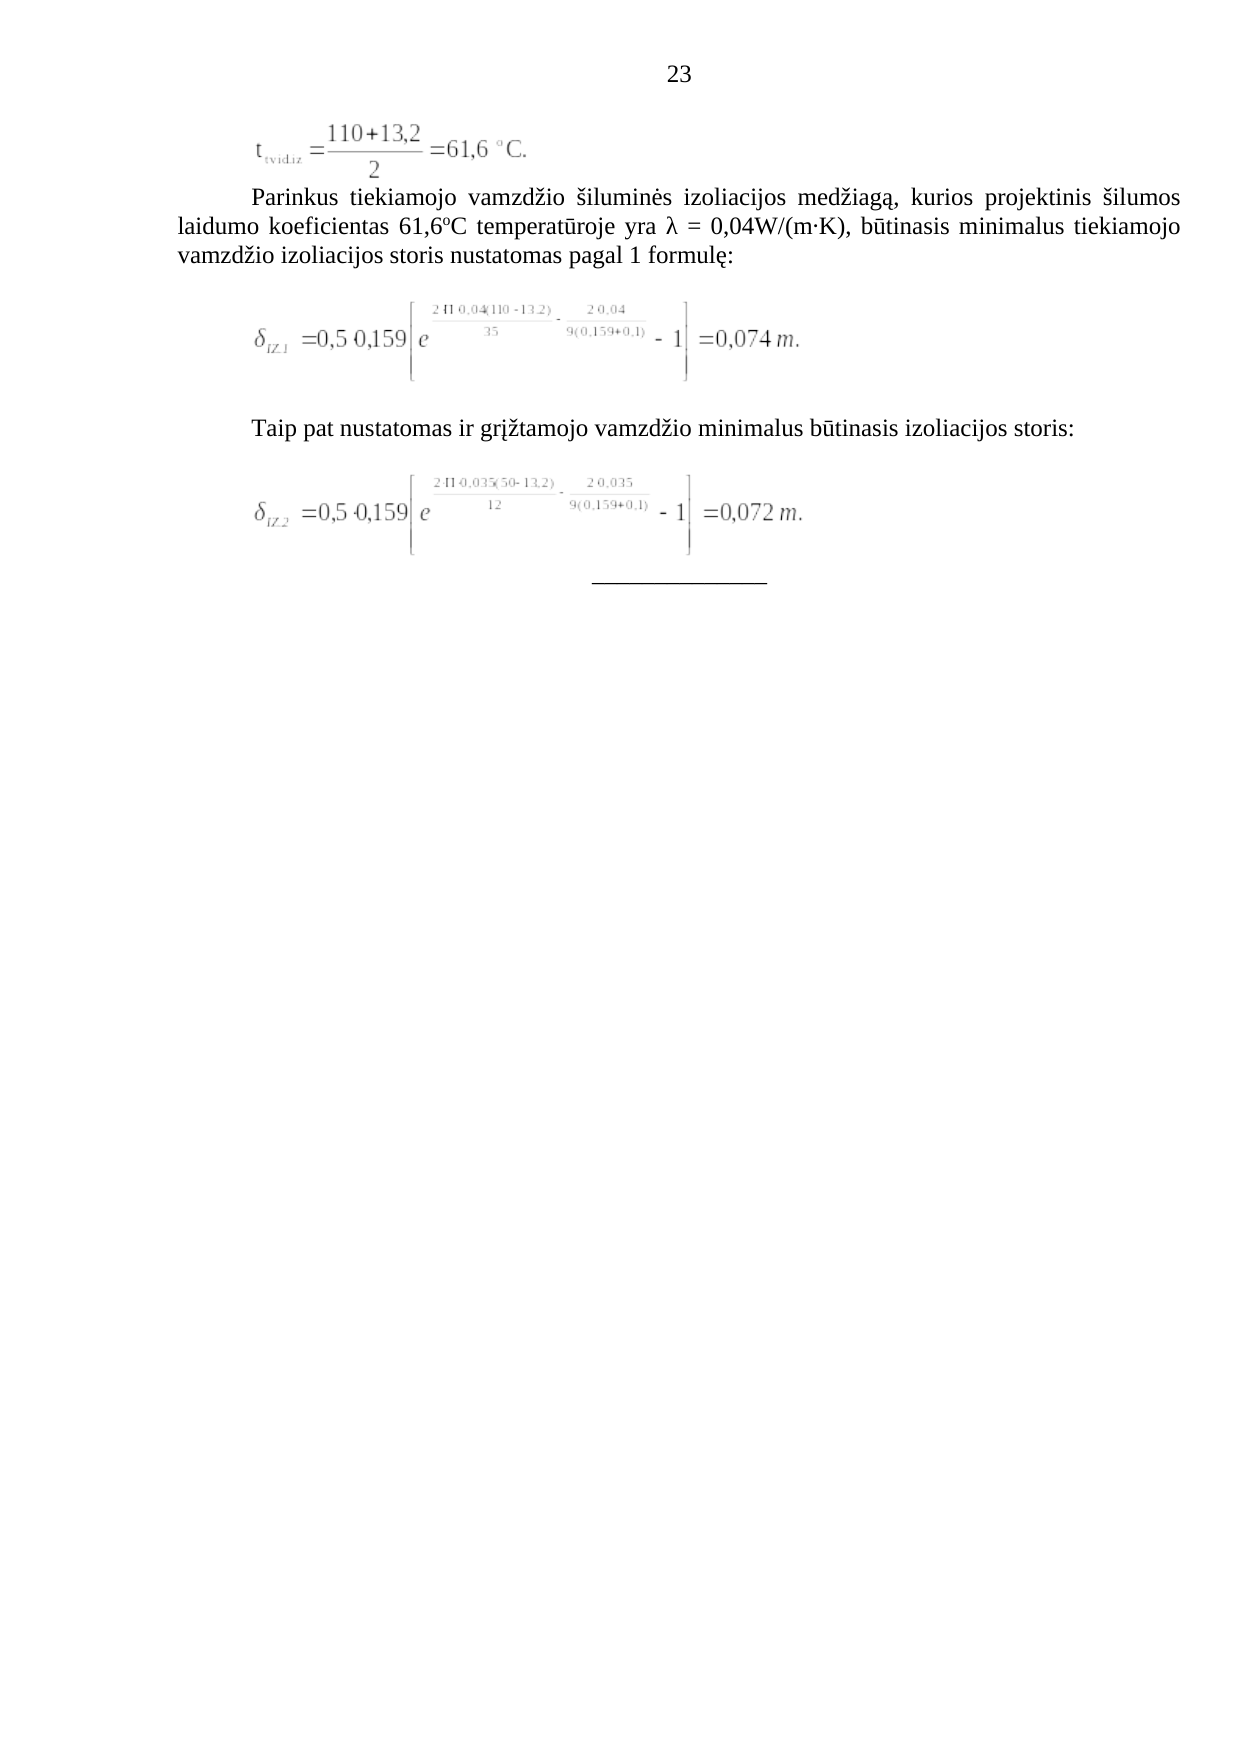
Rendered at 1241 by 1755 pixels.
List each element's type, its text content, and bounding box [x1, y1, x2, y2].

text ______________ [177, 558, 1181, 587]
text Taip pat nustatomas ir grįžtamojo vamzdžio minimalus būtinasis izoliacijos storis: [177, 413, 1181, 442]
text Parinkus tiekiamojo vamzdžio šiluminės izoliacijos medžiagą, kurios projektinis šilumos laidumo koeficientas 61,6oC temperatūroje yra λ = 0,04W/(m∙K), būtinasis minimalus tiekiamojo vamzdžio izoliacijos storis nustatomas pagal 1 formulę: [177, 182, 1181, 268]
